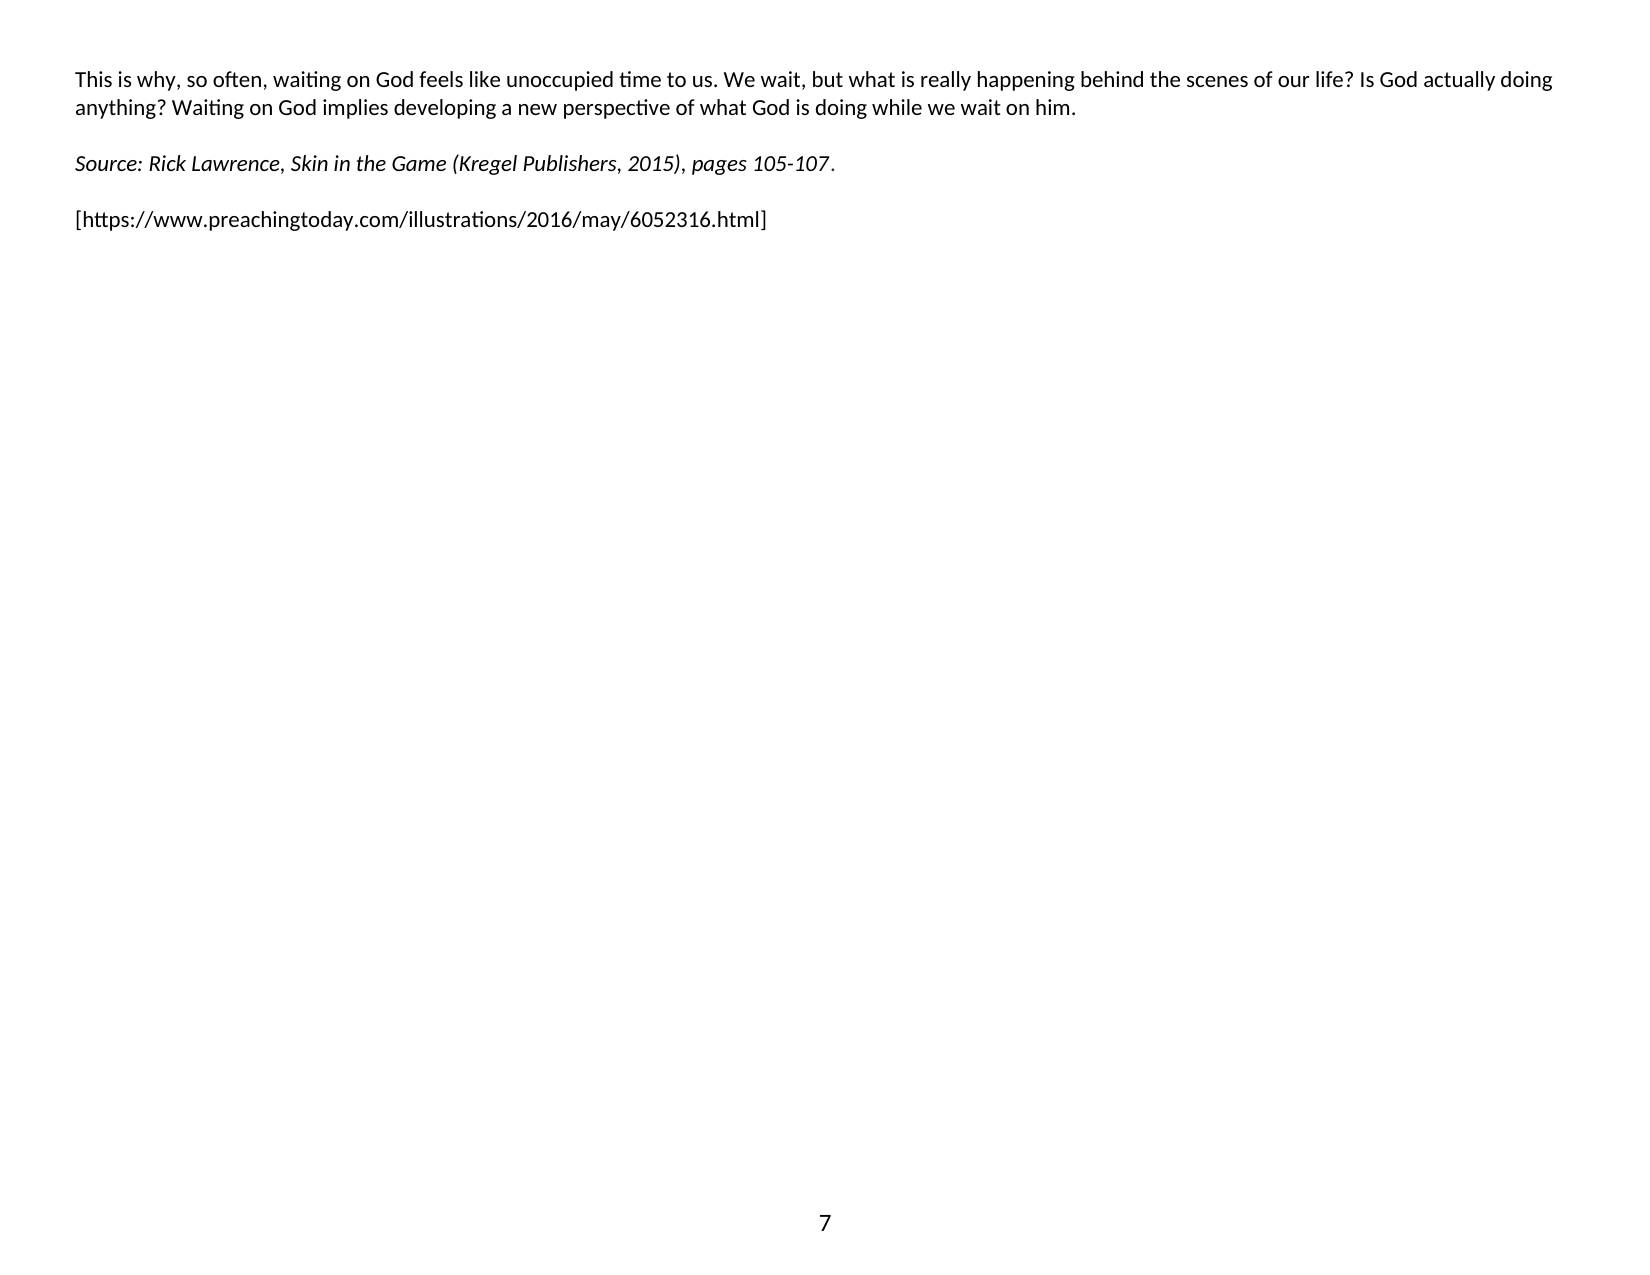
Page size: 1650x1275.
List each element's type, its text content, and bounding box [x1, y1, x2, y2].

text Source: Rick Lawrence, Skin in the Game (Kregel Publishers, 2015), pages 105-107. [75, 149, 1612, 178]
text This is why, so often, waiting on God feels like unoccupied time to us. We wait, but what is really happening behind the scenes of our life? Is God actually doing anything? Waiting on God implies developing a new perspective of what God is doing while we wait on him. [75, 66, 1612, 122]
text [https://www.preachingtoday.com/illustrations/2016/may/6052316.html] [75, 206, 1612, 234]
